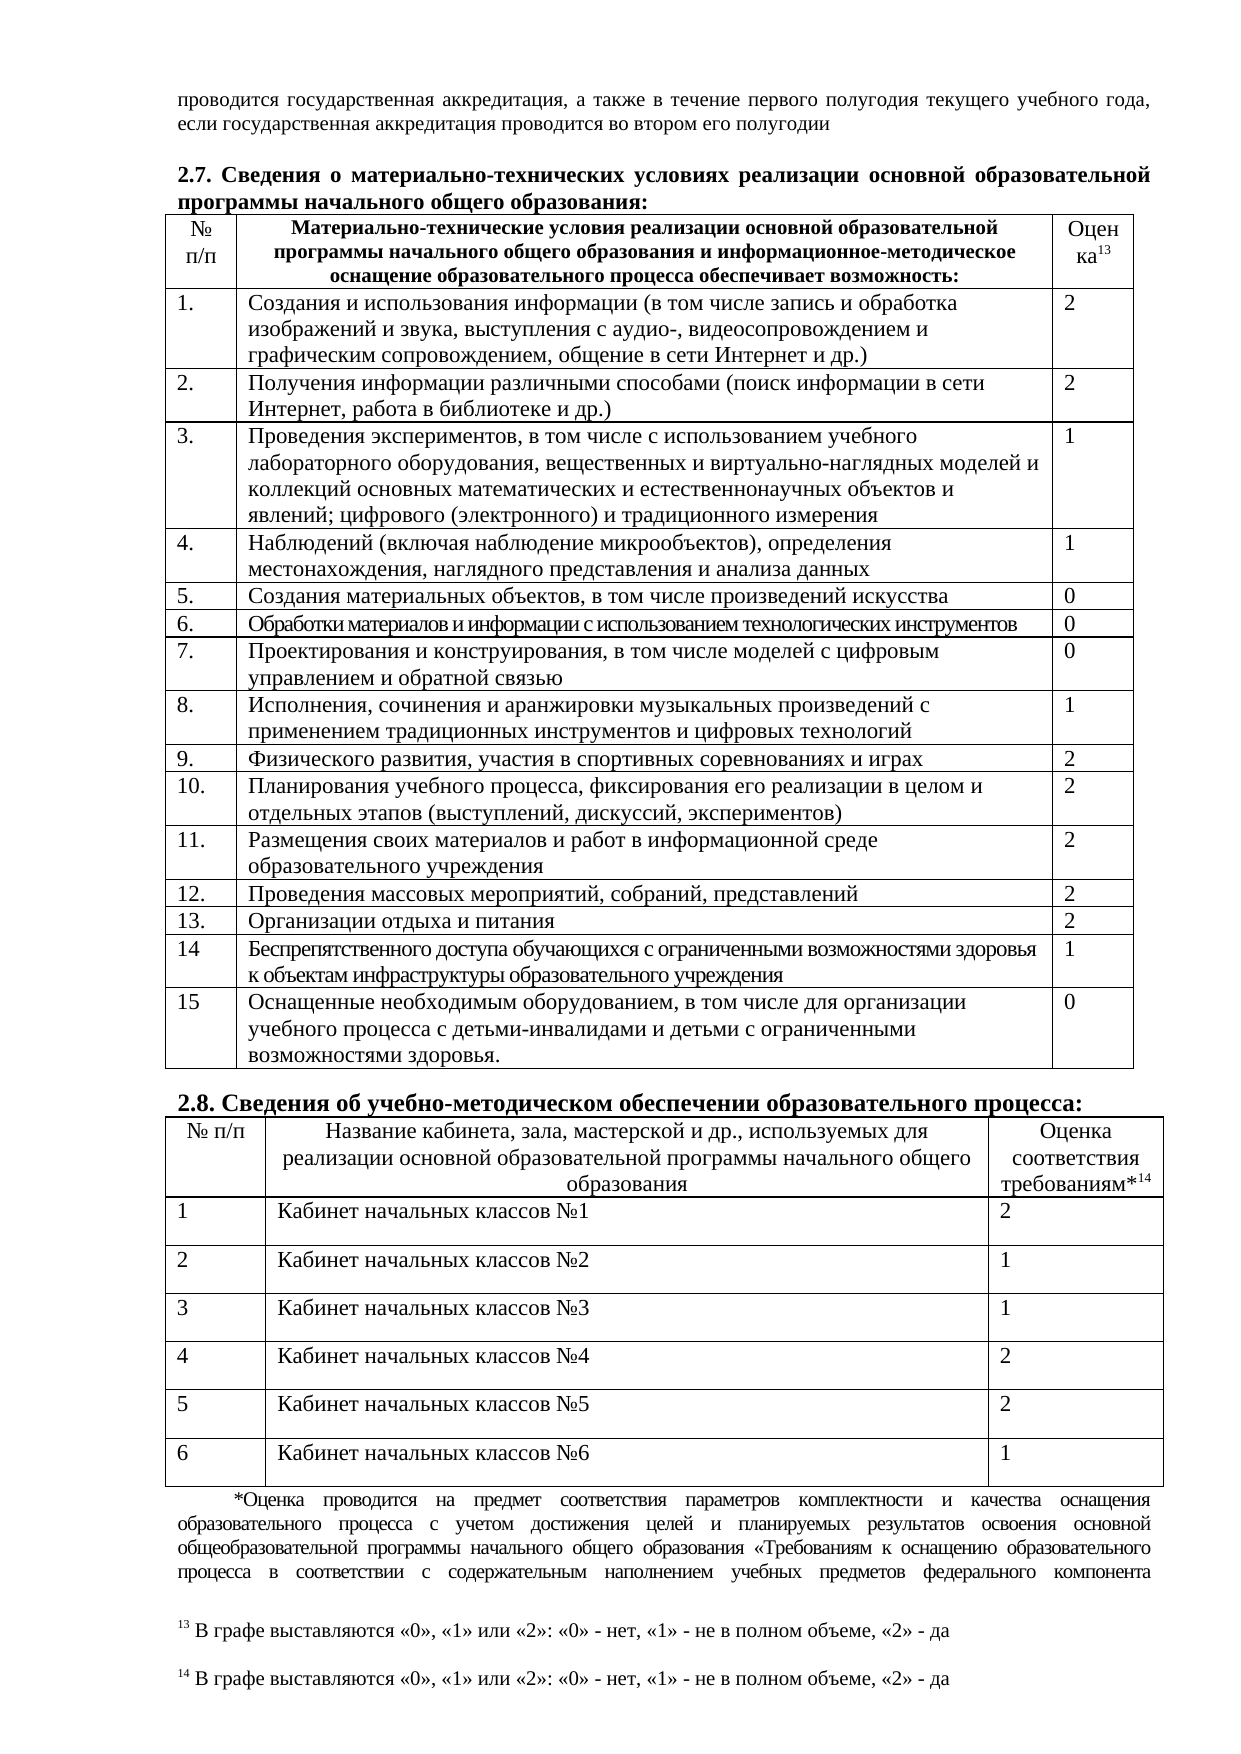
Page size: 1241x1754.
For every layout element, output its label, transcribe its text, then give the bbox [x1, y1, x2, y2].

table_cell 2 [1053, 907, 1133, 933]
table_cell Проведения экспериментов, в том числе с использованием учебного лабораторного оборудования, вещественных и виртуально-наглядных моделей и коллекций основных математических и естественнонаучных объектов и явлений; цифрового (электронного) и традиционного измерения [237, 423, 1052, 528]
table_cell 6 [166, 1439, 265, 1486]
table_cell 1 [1053, 691, 1133, 744]
table_cell 5. [166, 583, 236, 609]
text проводится государственная аккредитация, а также в течение первого полугодия текущего учебного года, если государственная аккредитация проводится во втором его полугодии [177, 87, 1152, 135]
table_cell Кабинет начальных классов №1 [266, 1198, 988, 1245]
table_cell 8. [166, 691, 236, 744]
table_cell Кабинет начальных классов №2 [266, 1246, 988, 1293]
table_cell Обработки материалов и информации с использованием технологических инструментов [237, 610, 1052, 636]
table_header Название кабинета, зала, мастерской и др., используемых для реализации основной образовательной программы начального общего образования [266, 1118, 988, 1196]
table_header № п/п [166, 215, 236, 287]
table_cell 2 [989, 1342, 1163, 1389]
table_cell 2 [1053, 289, 1133, 368]
table_cell 2 [1053, 745, 1133, 771]
table_cell Беспрепятственного доступа обучающихся с ограниченными возможностями здоровья к объектам инфраструктуры образовательного учреждения [237, 935, 1052, 987]
table_cell 2 [1053, 880, 1133, 906]
table_cell 5 [166, 1390, 265, 1438]
table_cell 4 [166, 1342, 265, 1389]
table_cell 2 [1053, 772, 1133, 825]
table_cell Исполнения, сочинения и аранжировки музыкальных произведений с применением традиционных инструментов и цифровых технологий [237, 691, 1052, 744]
table_cell Физического развития, участия в спортивных соревнованиях и играх [237, 745, 1052, 771]
table_cell 10. [166, 772, 236, 825]
table_cell 12. [166, 880, 236, 906]
table_cell Кабинет начальных классов №5 [266, 1390, 988, 1438]
table_cell 1 [989, 1246, 1163, 1293]
table_cell 9. [166, 745, 236, 771]
text 2.8. Сведения об учебно-методическом обеспечении образовательного процесса: [177, 1088, 1152, 1116]
table_cell Размещения своих материалов и работ в информационной среде образовательного учреждения [237, 826, 1052, 879]
table_cell 3 [166, 1294, 265, 1341]
table_cell 0 [1053, 988, 1133, 1067]
table_cell 1 [1053, 423, 1133, 528]
table_cell Проектирования и конструирования, в том числе моделей с цифровым управлением и обратной связью [237, 638, 1052, 690]
table_cell 4. [166, 529, 236, 582]
table_header Оценка соответствия требованиям* [989, 1118, 1163, 1196]
table_cell Кабинет начальных классов №4 [266, 1342, 988, 1389]
text *Оценка проводится на предмет соответствия параметров комплектности и качества оснащения образовательного процесса с учетом достижения целей и планируемых результатов освоения основной общеобразовательной программы начального общего образования «Требованиям к оснащению образовательного процесса в соответствии с содержательным наполнением учебных предметов федерального компонента [177, 1487, 1152, 1583]
table_cell Организации отдыха и питания [237, 907, 1052, 933]
table_cell 7. [166, 638, 236, 690]
table_cell Наблюдений (включая наблюдение микрообъектов), определения местонахождения, наглядного представления и анализа данных [237, 529, 1052, 582]
table_cell 2 [989, 1390, 1163, 1438]
table_cell 1 [989, 1294, 1163, 1341]
table_cell 2 [166, 1246, 265, 1293]
table_header Оценка [1053, 215, 1133, 287]
table_cell Создания материальных объектов, в том числе произведений искусства [237, 583, 1052, 609]
table_cell 0 [1053, 610, 1133, 636]
table_cell 1 [989, 1439, 1163, 1486]
table_cell 13. [166, 907, 236, 933]
table_cell 0 [1053, 638, 1133, 690]
table_cell 1 [166, 1198, 265, 1245]
table_cell Планирования учебного процесса, фиксирования его реализации в целом и отдельных этапов (выступлений, дискуссий, экспериментов) [237, 772, 1052, 825]
table_cell 2 [1053, 826, 1133, 879]
table_cell Оснащенные необходимым оборудованием, в том числе для организации учебного процесса с детьми-инвалидами и детьми с ограниченными возможностями здоровья. [237, 988, 1052, 1067]
table_cell 1 [1053, 529, 1133, 582]
table_cell Кабинет начальных классов №6 [266, 1439, 988, 1486]
table_cell 3. [166, 423, 236, 528]
table_cell 15 [166, 988, 236, 1067]
table_cell 2 [1053, 369, 1133, 421]
table_cell Получения информации различными способами (поиск информации в сети Интернет, работа в библиотеке и др.) [237, 369, 1052, 421]
table_cell Проведения массовых мероприятий, собраний, представлений [237, 880, 1052, 906]
table_header Материально-технические условия реализации основной образовательной программы начального общего образования и информационное-методическое оснащение образовательного процесса обеспечивает возможность: [237, 215, 1052, 287]
text 2.7. Сведения о материально-технических условиях реализации основной образовательной программы начального общего образования: [177, 162, 1152, 214]
table_cell 1 [1053, 935, 1133, 987]
table_cell 2 [989, 1198, 1163, 1245]
table_cell Кабинет начальных классов №3 [266, 1294, 988, 1341]
table_cell 0 [1053, 583, 1133, 609]
table_cell 11. [166, 826, 236, 879]
table_cell 6. [166, 610, 236, 636]
table_cell 2. [166, 369, 236, 421]
table_cell Создания и использования информации (в том числе запись и обработка изображений и звука, выступления с аудио-, видеосопровождением и графическим сопровождением, общение в сети Интернет и др.) [237, 289, 1052, 368]
table_header № п/п [166, 1118, 265, 1196]
table_cell 14 [166, 935, 236, 987]
table_cell 1. [166, 289, 236, 368]
